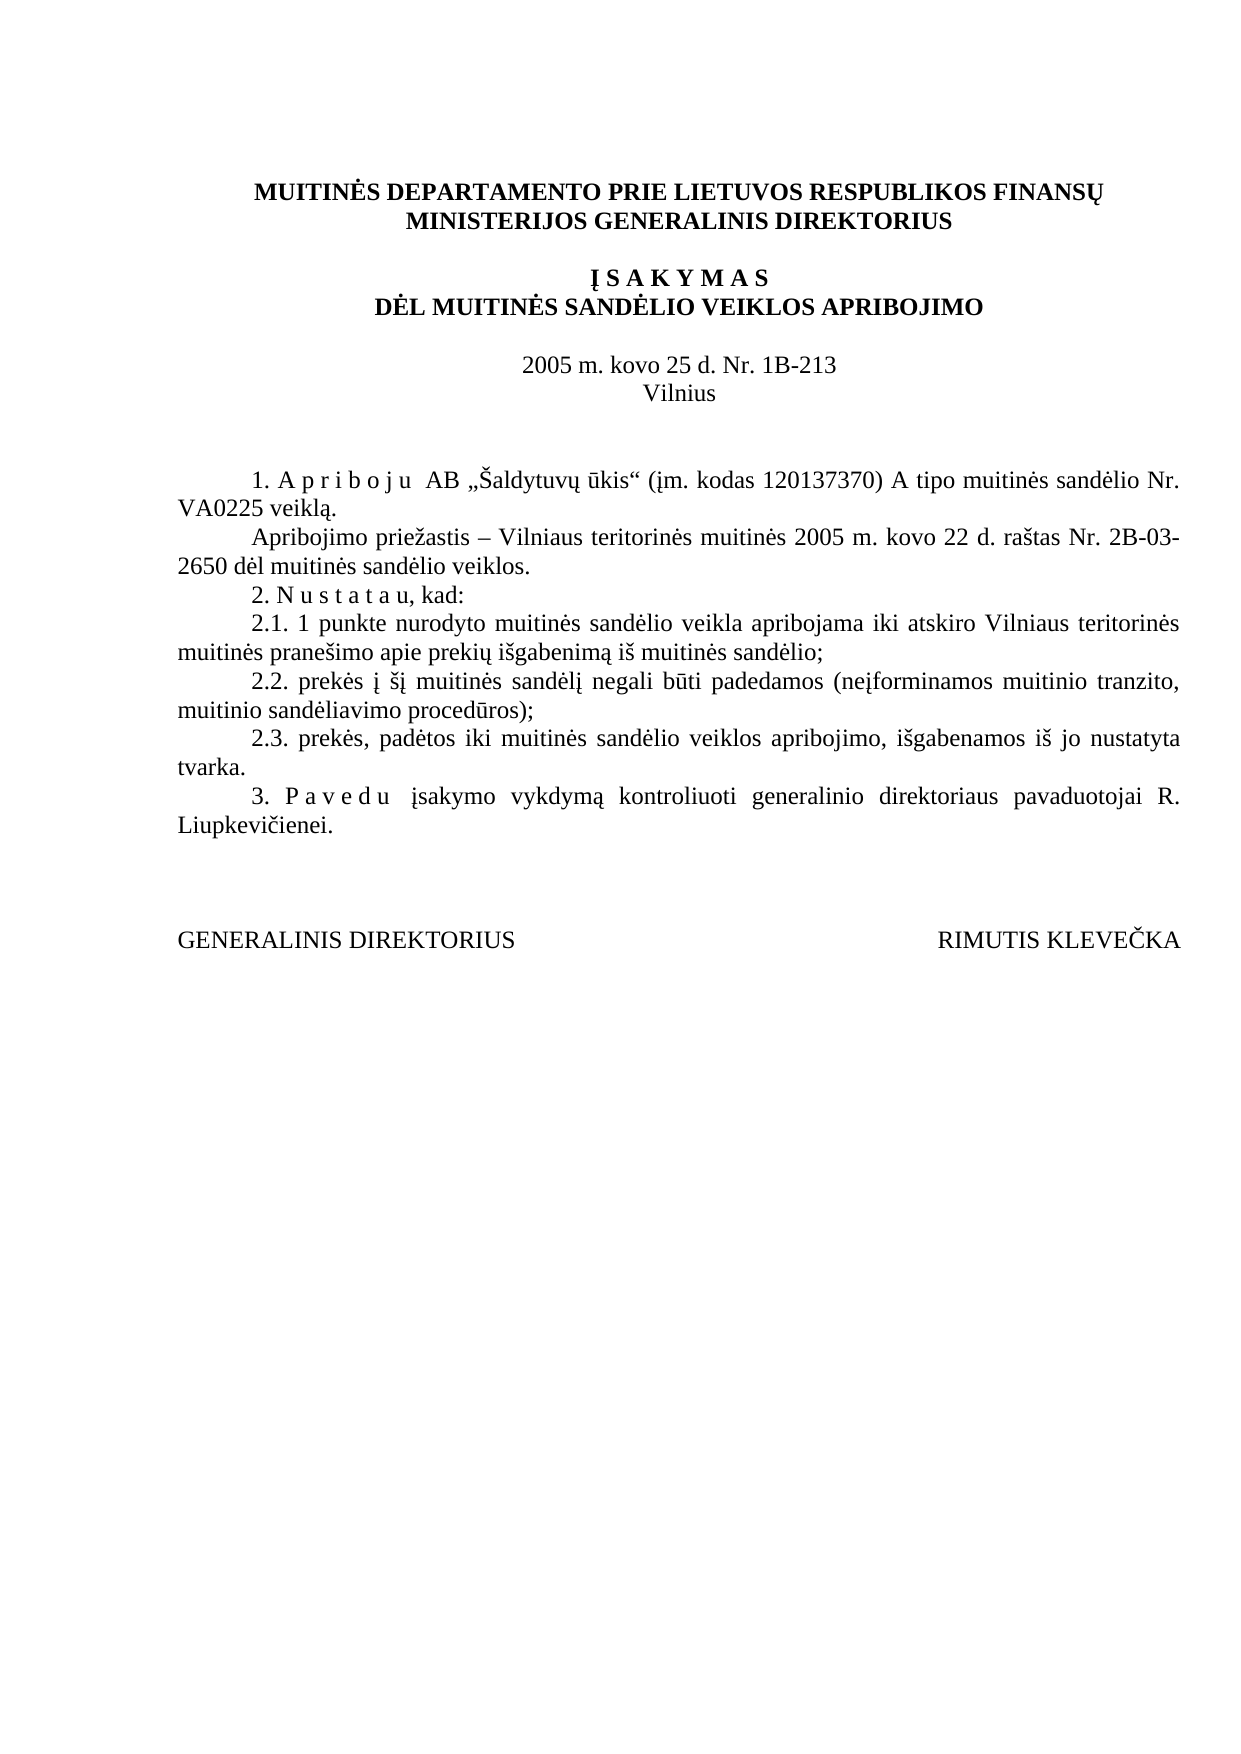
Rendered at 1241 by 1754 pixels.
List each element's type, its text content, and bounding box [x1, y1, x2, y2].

text 2.3. prekės, padėtos iki muitinės sandėlio veiklos apribojimo, išgabenamos iš jo nustatyta tvarka. [177, 723, 1181, 781]
text GENERALINIS DIREKTORIUS RIMUTIS KLEVEČKA [177, 925, 1181, 953]
text Apribojimo priežastis – Vilniaus teritorinės muitinės 2005 m. kovo 22 d. raštas Nr. 2B-03-2650 dėl muitinės sandėlio veiklos. [177, 522, 1181, 580]
text Į S A K Y M A S [177, 263, 1181, 292]
text 2005 m. kovo 25 d. Nr. 1B-213 [177, 350, 1181, 378]
text DĖL MUITINĖS SANDĖLIO VEIKLOS APRIBOJIMO [177, 292, 1181, 321]
text 1. Apriboju AB „Šaldytuvų ūkis“ (įm. kodas 120137370) A tipo muitinės sandėlio Nr. VA0225 veiklą. [177, 465, 1181, 522]
text 2.1. 1 punkte nurodyto muitinės sandėlio veikla apribojama iki atskiro Vilniaus teritorinės muitinės pranešimo apie prekių išgabenimą iš muitinės sandėlio; [177, 608, 1181, 666]
text Vilnius [177, 378, 1181, 407]
text 3. Pavedu įsakymo vykdymą kontroliuoti generalinio direktoriaus pavaduotojai R. Liupkevičienei. [177, 781, 1181, 838]
text 2.2. prekės į šį muitinės sandėlį negali būti padedamos (neįforminamos muitinio tranzito, muitinio sandėliavimo procedūros); [177, 666, 1181, 723]
text 2. Nustatau, kad: [177, 580, 1181, 608]
text MUITINĖS DEPARTAMENTO PRIE LIETUVOS RESPUBLIKOS FINANSŲ MINISTERIJOS GENERALINIS DIREKTORIUS [177, 177, 1181, 235]
